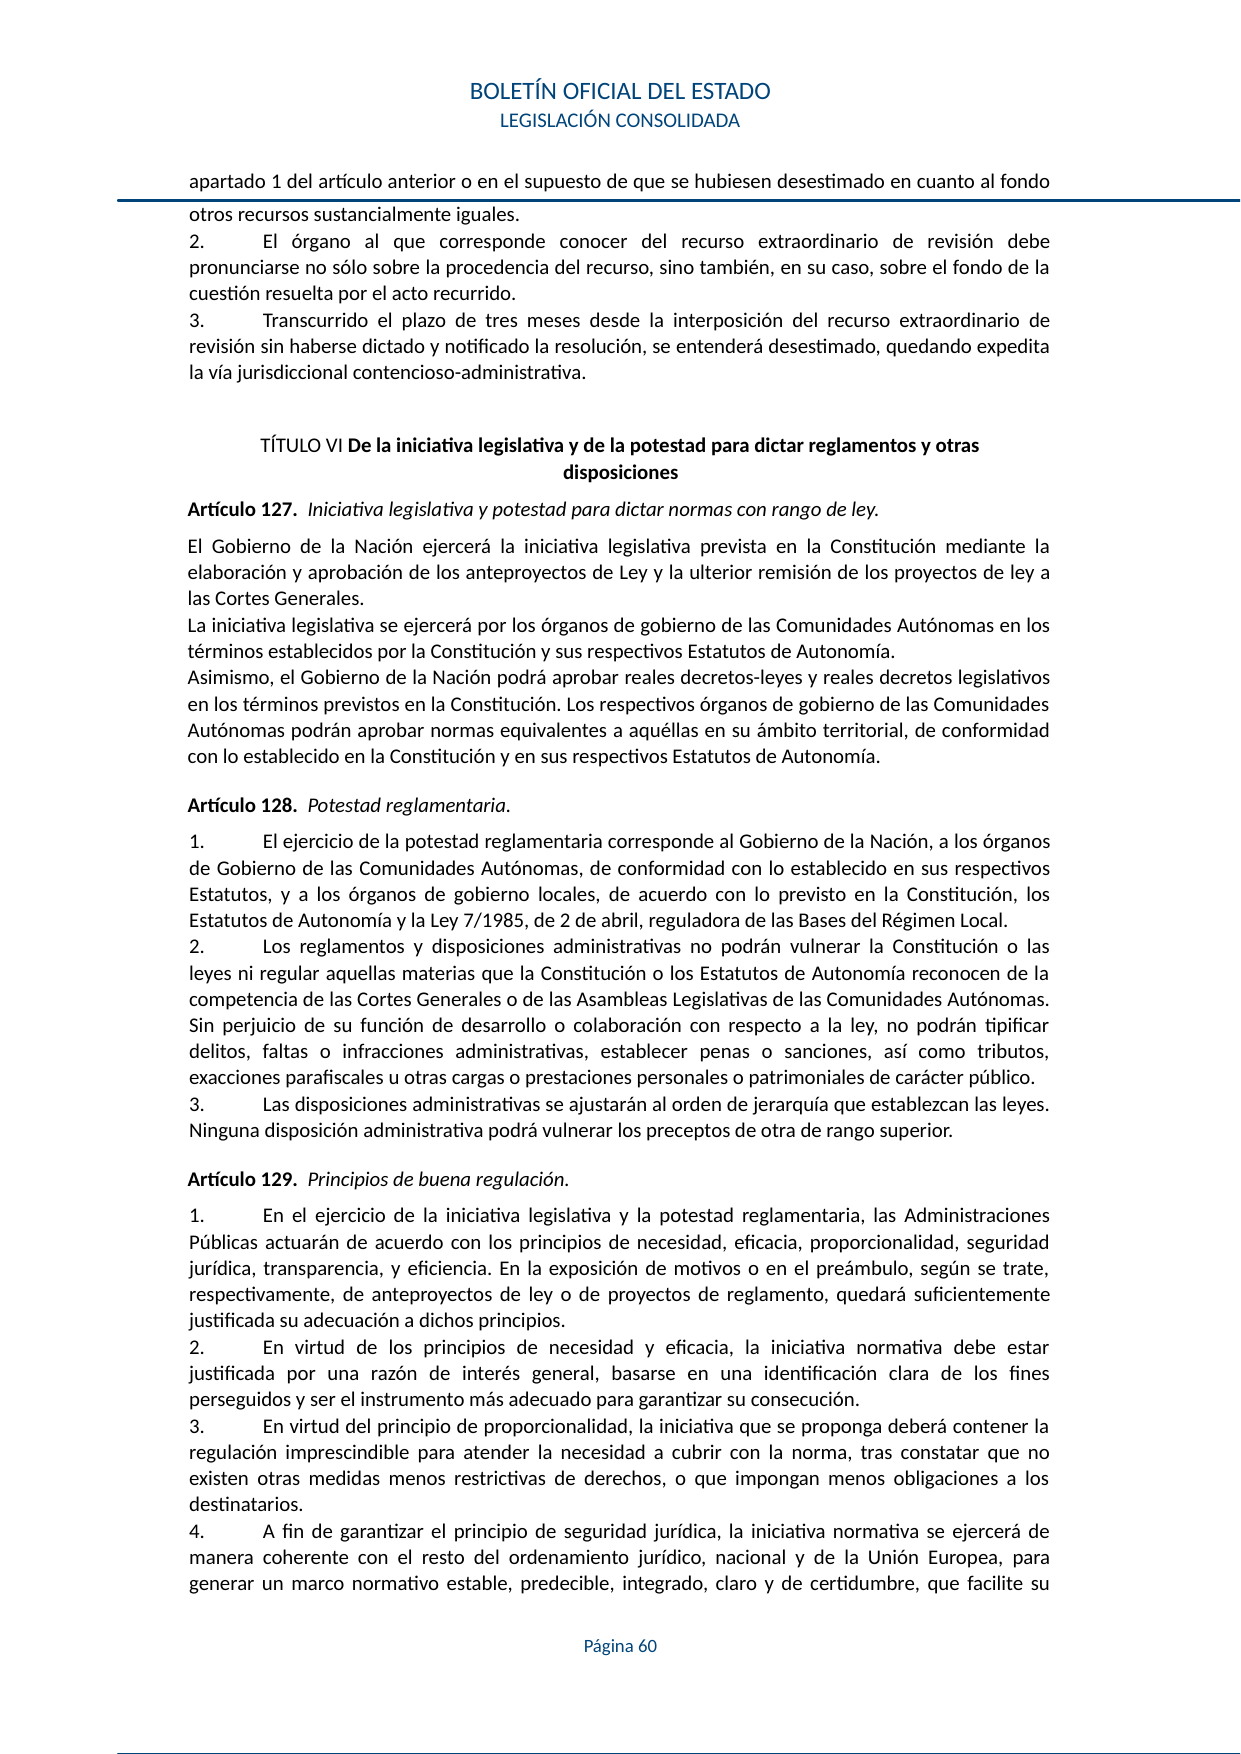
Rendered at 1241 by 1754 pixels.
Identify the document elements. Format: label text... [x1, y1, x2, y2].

text El Gobierno de la Nación ejercerá la iniciativa legislativa prevista en la Constitución mediante la elaboración y aprobación de los anteproyectos de Ley y la ulterior remisión de los proyectos de ley a las Cortes Generales. [187, 533, 1051, 611]
list El órgano al que corresponde conocer del recurso extraordinario de revisión debe pronunciarse no sólo sobre la procedencia del recurso, sino también, en su caso, sobre el fondo de la cuestión resuelta por el acto recurrido. [189, 228, 1051, 306]
text Artículo 127. Iniciativa legislativa y potestad para dictar normas con rango de ley. [187, 496, 1051, 521]
list En el ejercicio de la iniciativa legislativa y la potestad reglamentaria, las Administraciones Públicas actuarán de acuerdo con los principios de necesidad, eficacia, proporcionalidad, seguridad jurídica, transparencia, y eficiencia. En la exposición de motivos o en el preámbulo, según se trate, respectivamente, de anteproyectos de ley o de proyectos de reglamento, quedará suficientemente justificada su adecuación a dichos principios. [189, 1203, 1051, 1333]
list En virtud del principio de proporcionalidad, la iniciativa que se proponga deberá contener la regulación imprescindible para atender la necesidad a cubrir con la norma, tras constatar que no existen otras medidas menos restrictivas de derechos, o que impongan menos obligaciones a los destinatarios. [189, 1413, 1051, 1517]
text TÍTULO VI De la iniciativa legislativa y de la potestad para dictar reglamentos y otras disposiciones [213, 432, 1027, 484]
list otros recursos sustancialmente iguales. [189, 202, 1051, 227]
list El ejercicio de la potestad reglamentaria corresponde al Gobierno de la Nación, a los órganos de Gobierno de las Comunidades Autónomas, de conformidad con lo establecido en sus respectivos Estatutos, y a los órganos de gobierno locales, de acuerdo con lo previsto en la Constitución, los Estatutos de Autonomía y la Ley 7/1985, de 2 de abril, reguladora de las Bases del Régimen Local. [189, 828, 1051, 932]
list Los reglamentos y disposiciones administrativas no podrán vulnerar la Constitución o las leyes ni regular aquellas materias que la Constitución o los Estatutos de Autonomía reconocen de la competencia de las Cortes Generales o de las Asambleas Legislativas de las Comunidades Autónomas. Sin perjuicio de su función de desarrollo o colaboración con respecto a la ley, no podrán tipificar delitos, faltas o infracciones administrativas, establecer penas o sanciones, así como tributos, exacciones parafiscales u otras cargas o prestaciones personales o patrimoniales de carácter público. [189, 934, 1051, 1090]
list En virtud de los principios de necesidad y eficacia, la iniciativa normativa debe estar justificada por una razón de interés general, basarse en una identificación clara de los fines perseguidos y ser el instrumento más adecuado para garantizar su consecución. [189, 1334, 1051, 1412]
text La iniciativa legislativa se ejercerá por los órganos de gobierno de las Comunidades Autónomas en los términos establecidos por la Constitución y sus respectivos Estatutos de Autonomía. [187, 612, 1051, 663]
text Artículo 128. Potestad reglamentaria. [187, 792, 1051, 817]
text Artículo 129. Principios de buena regulación. [187, 1166, 1051, 1191]
list Transcurrido el plazo de tres meses desde la interposición del recurso extraordinario de revisión sin haberse dictado y notificado la resolución, se entenderá desestimado, quedando expedita la vía jurisdiccional contencioso-administrativa. [189, 307, 1051, 385]
text Asimismo, el Gobierno de la Nación podrá aprobar reales decretos-leyes y reales decretos legislativos en los términos previstos en la Constitución. Los respectivos órganos de gobierno de las Comunidades Autónomas podrán aprobar normas equivalentes a aquéllas en su ámbito territorial, de conformidad con lo establecido en la Constitución y en sus respectivos Estatutos de Autonomía. [187, 664, 1051, 768]
list A fin de garantizar el principio de seguridad jurídica, la iniciativa normativa se ejercerá de manera coherente con el resto del ordenamiento jurídico, nacional y de la Unión Europea, para generar un marco normativo estable, predecible, integrado, claro y de certidumbre, que facilite su [189, 1518, 1051, 1596]
list apartado 1 del artículo anterior o en el supuesto de que se hubiesen desestimado en cuanto al fondo [189, 168, 1051, 199]
list Las disposiciones administrativas se ajustarán al orden de jerarquía que establezcan las leyes. Ninguna disposición administrativa podrá vulnerar los preceptos de otra de rango superior. [189, 1091, 1051, 1143]
